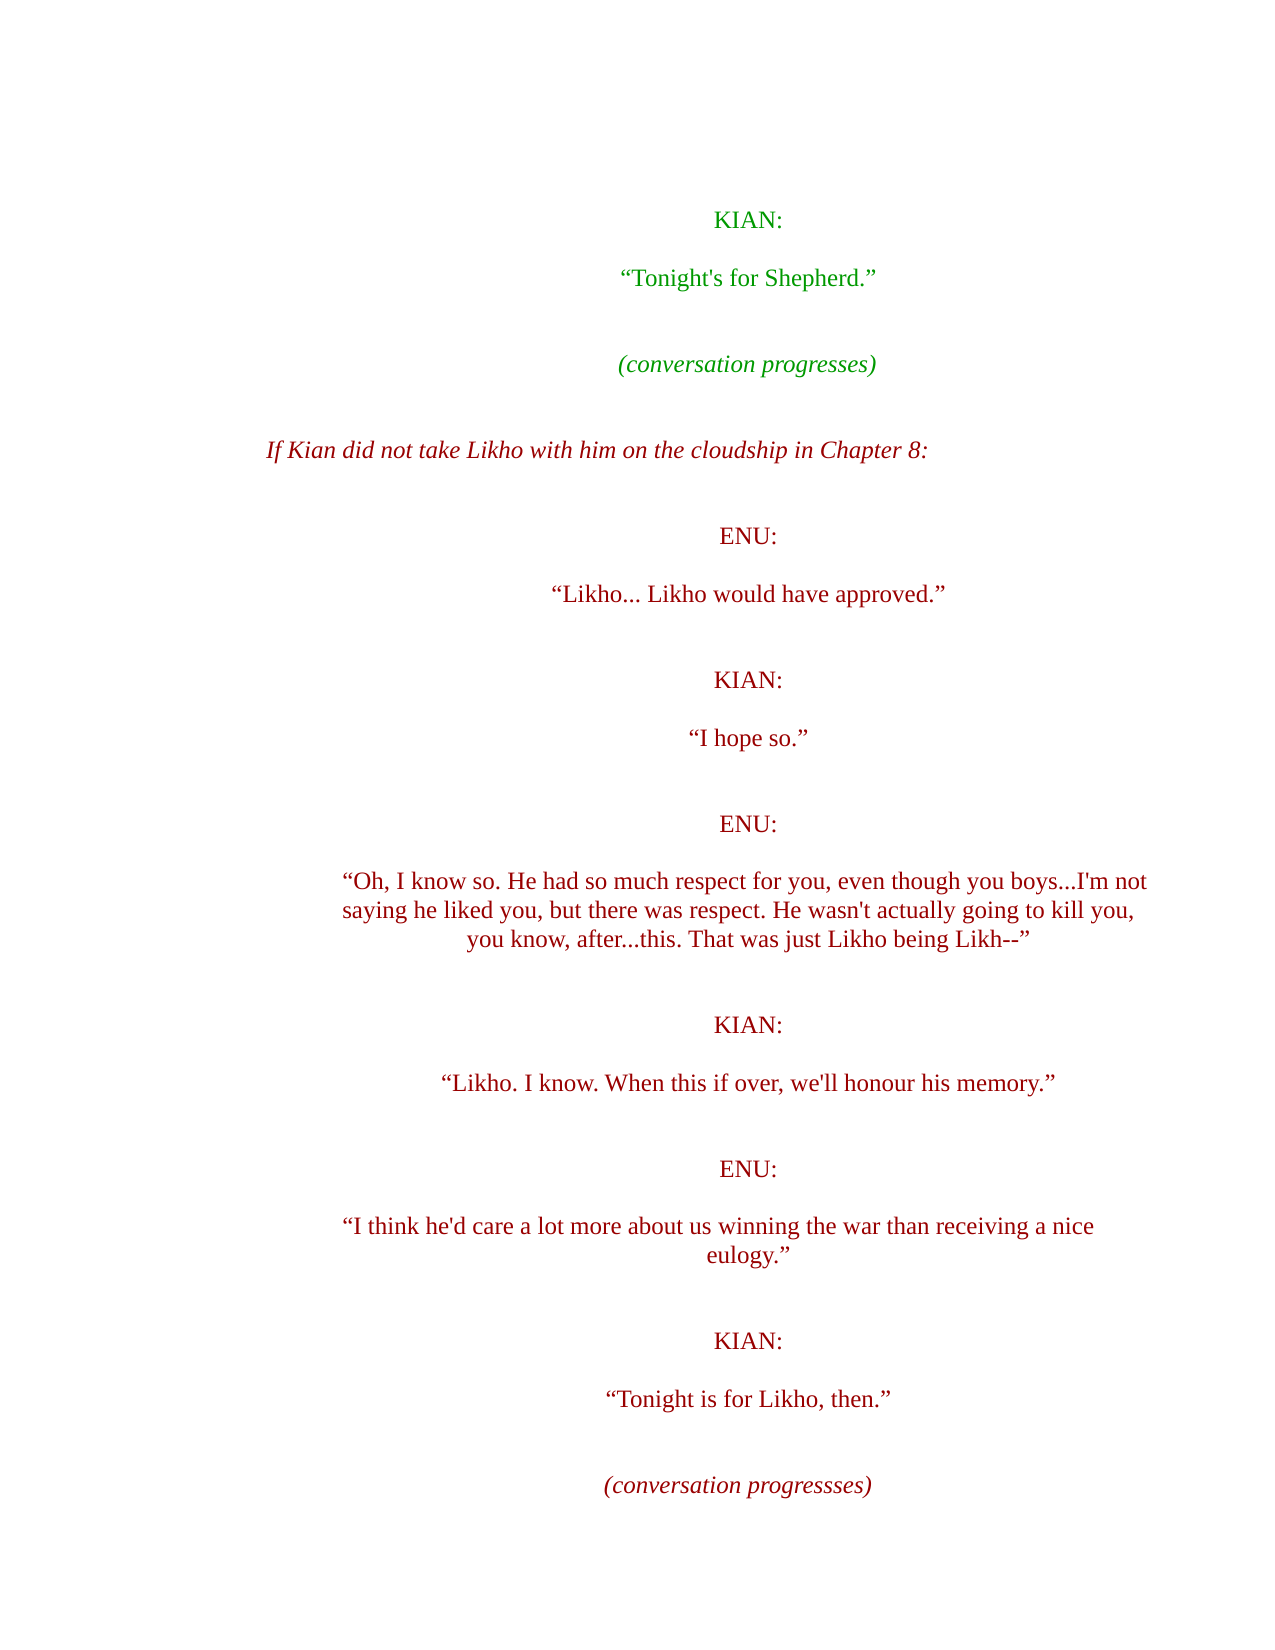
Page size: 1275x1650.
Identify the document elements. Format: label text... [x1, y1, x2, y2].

text KIAN: [118, 1010, 1157, 1039]
text ENU: [118, 1154, 1157, 1183]
text If Kian did not take Likho with him on the cloudship in Chapter 8: [118, 435, 1157, 464]
text (conversation progressses) [118, 1470, 1157, 1499]
text “I hope so.” [118, 723, 1157, 751]
text “I think he'd care a lot more about us winning the war than receiving a nice eulogy.” [118, 1211, 1157, 1269]
text “Oh, I know so. He had so much respect for you, even though you boys...I'm not saying he liked you, but there was respect. He wasn't actually going to kill you, you know, after...this. That was just Likho being Likh--” [118, 866, 1157, 953]
text “Tonight's for Shepherd.” [118, 263, 1157, 291]
text “Tonight is for Likho, then.” [118, 1384, 1157, 1413]
text “Likho... Likho would have approved.” [118, 579, 1157, 608]
text ENU: [118, 809, 1157, 838]
text KIAN: [118, 205, 1157, 234]
text KIAN: [118, 665, 1157, 694]
text (conversation progresses) [118, 349, 1157, 378]
text “Likho. I know. When this if over, we'll honour his memory.” [118, 1068, 1157, 1096]
text ENU: [118, 521, 1157, 550]
text KIAN: [118, 1326, 1157, 1355]
